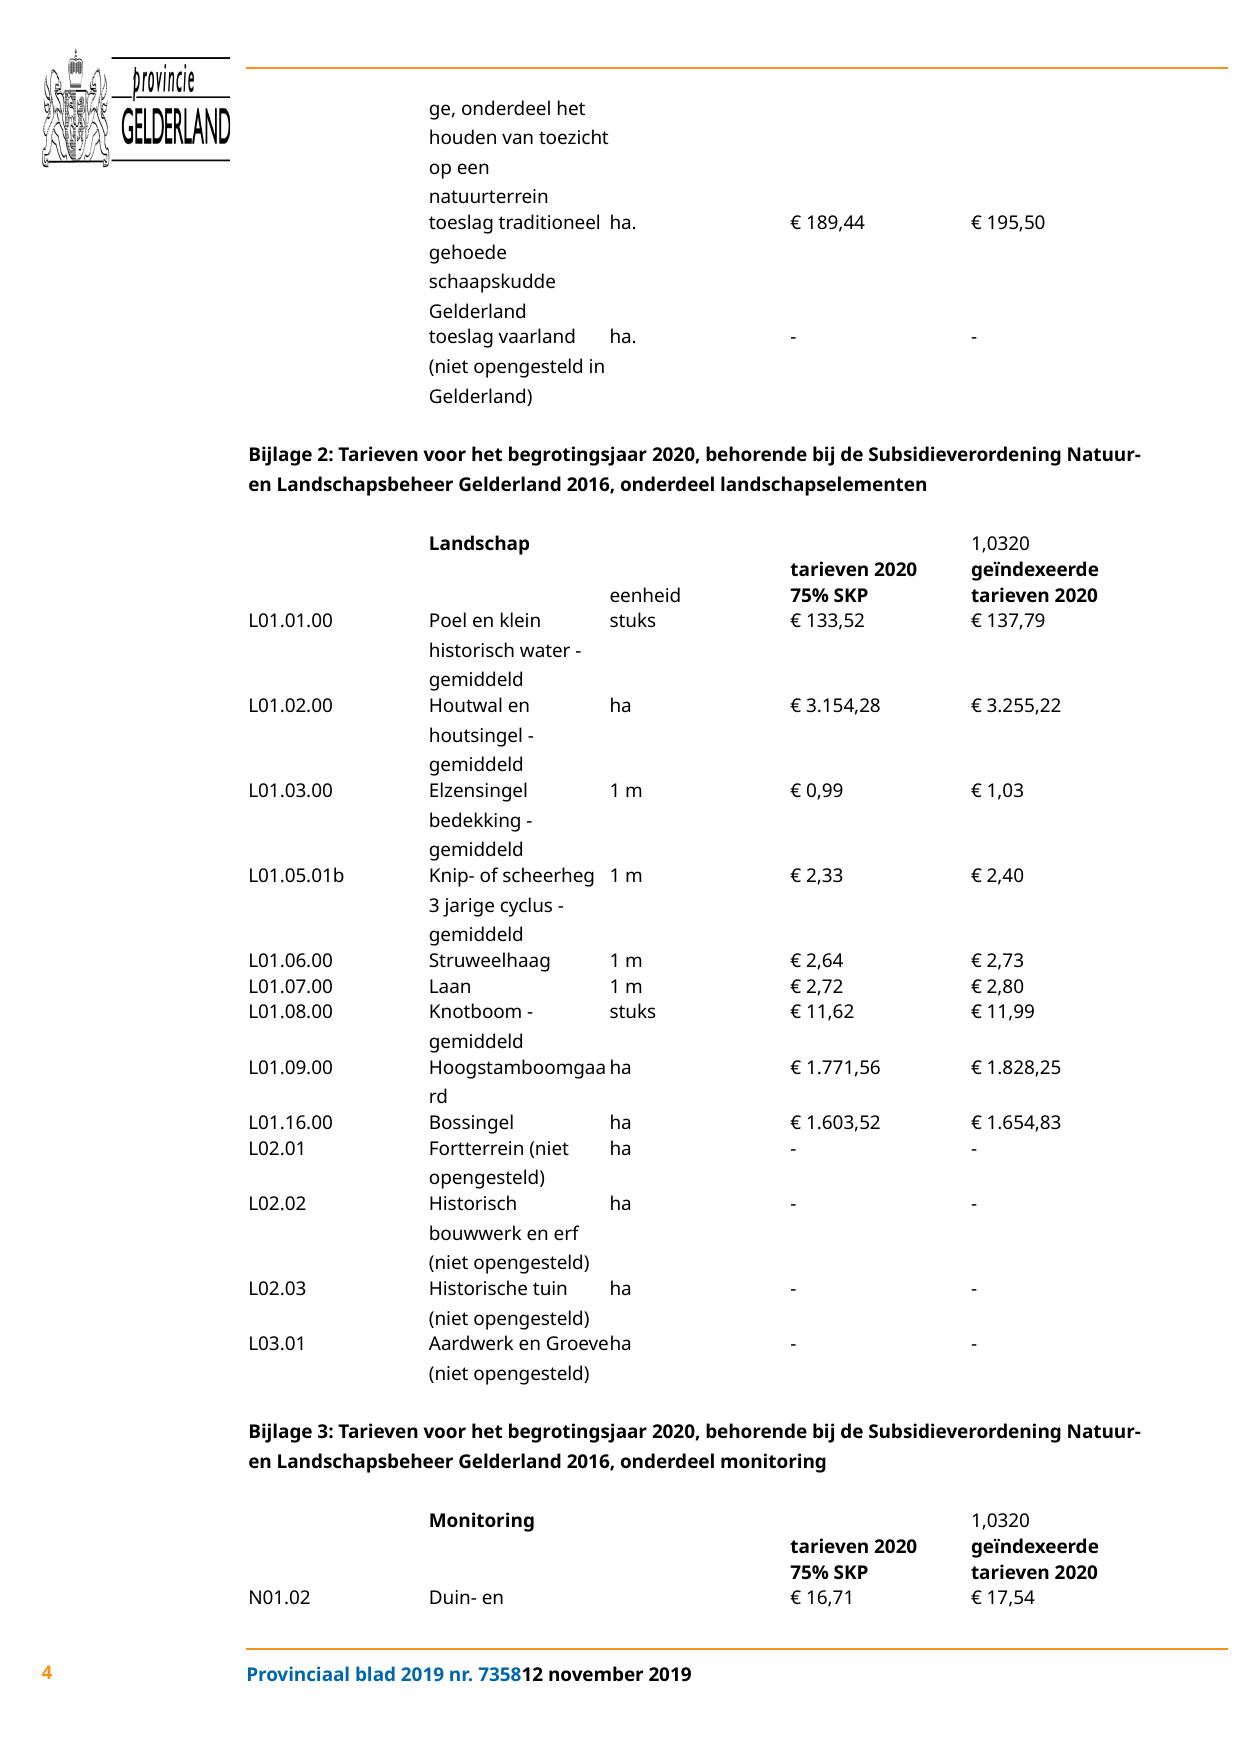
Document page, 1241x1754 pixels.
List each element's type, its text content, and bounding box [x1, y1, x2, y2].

table_cell Knotboom - gemiddeld [429, 999, 609, 1054]
table_cell [248, 1533, 429, 1559]
table_cell ha [609, 1330, 790, 1386]
table_cell L01.06.00 [248, 947, 429, 973]
table_cell € 11,99 [971, 999, 1152, 1054]
table_cell € 2,33 [790, 862, 971, 947]
table_cell tarieven 2020 [790, 556, 971, 582]
table_header Landschap [429, 530, 609, 556]
table_cell geïndexeerde [971, 556, 1152, 582]
table_cell - [790, 324, 971, 409]
table_cell 1 m [609, 947, 790, 973]
text Bijlage 3: Tarieven voor het begrotingsjaar 2020, behorende bij de Subsidieverordening Natuur- en Landschapsbeheer Gelderland 2016, onderdeel monitoring [248, 1418, 1152, 1474]
table_cell € 2,80 [971, 973, 1152, 998]
table_cell ha [609, 1054, 790, 1109]
table_cell toeslag traditioneel gehoede schaapskudde Gelderland [429, 209, 609, 324]
table_cell - [971, 1275, 1152, 1330]
table_header [790, 1508, 971, 1533]
table_cell L01.02.00 [248, 693, 429, 777]
table_cell Laan [429, 973, 609, 998]
table_cell L01.05.01b [248, 862, 429, 947]
table_cell € 2,40 [971, 862, 1152, 947]
table_header [609, 530, 790, 556]
table_cell ha [609, 693, 790, 777]
table_cell [429, 1533, 609, 1559]
table_cell - [790, 1330, 971, 1386]
table_cell tarieven 2020 [971, 582, 1152, 607]
table_cell Struweelhaag [429, 947, 609, 973]
table_cell € 1.771,56 [790, 1054, 971, 1109]
table_header [790, 530, 971, 556]
table_cell ha [609, 1275, 790, 1330]
table_cell ha. [609, 324, 790, 409]
table_cell ha [609, 1109, 790, 1135]
table_cell - [971, 1190, 1152, 1275]
table_header 1,0320 [971, 1508, 1152, 1533]
table_cell [248, 582, 429, 607]
table_cell Elzensingel bedekking - gemiddeld [429, 777, 609, 862]
table_cell [429, 582, 609, 607]
table_cell L01.09.00 [248, 1054, 429, 1109]
table_cell - [790, 1275, 971, 1330]
table_cell ge, onderdeel het houden van toezicht op een natuurterrein [429, 95, 609, 209]
table_cell Historisch bouwwerk en erf (niet opengesteld) [429, 1190, 609, 1275]
table_header [248, 530, 429, 556]
picture [41, 47, 231, 172]
table_cell L02.03 [248, 1275, 429, 1330]
table_cell [609, 95, 790, 209]
table_cell € 11,62 [790, 999, 971, 1054]
table_cell - [971, 324, 1152, 409]
table_cell [248, 209, 429, 324]
table_cell [248, 95, 429, 209]
table_cell [609, 556, 790, 582]
table_cell - [971, 1135, 1152, 1190]
table_cell € 1,03 [971, 777, 1152, 862]
table_cell L01.03.00 [248, 777, 429, 862]
table_cell € 2,73 [971, 947, 1152, 973]
table_cell L01.07.00 [248, 973, 429, 998]
table_cell € 137,79 [971, 608, 1152, 692]
table_cell € 133,52 [790, 608, 971, 692]
table_cell L02.01 [248, 1135, 429, 1190]
table_cell [248, 556, 429, 582]
table_cell 75% SKP [790, 1559, 971, 1584]
table_cell Duin- en [429, 1585, 609, 1610]
table_cell € 2,72 [790, 973, 971, 998]
table_cell - [971, 1330, 1152, 1386]
table_cell [609, 1585, 790, 1610]
table_cell [609, 1533, 790, 1559]
table_cell € 0,99 [790, 777, 971, 862]
table_cell € 3.255,22 [971, 693, 1152, 777]
table_cell [971, 95, 1152, 209]
table_cell € 2,64 [790, 947, 971, 973]
table_cell L02.02 [248, 1190, 429, 1275]
table_cell € 1.828,25 [971, 1054, 1152, 1109]
table_header [609, 1508, 790, 1533]
table_cell geïndexeerde [971, 1533, 1152, 1559]
table_cell L03.01 [248, 1330, 429, 1386]
table_cell [429, 556, 609, 582]
table_cell L01.01.00 [248, 608, 429, 692]
table_cell stuks [609, 999, 790, 1054]
table_cell L01.16.00 [248, 1109, 429, 1135]
table_cell ha. [609, 209, 790, 324]
table_cell eenheid [609, 582, 790, 607]
table_cell ha [609, 1135, 790, 1190]
table_cell € 16,71 [790, 1585, 971, 1610]
table_cell 1 m [609, 862, 790, 947]
table_cell Hoogstamboomgaard [429, 1054, 609, 1109]
table_cell € 1.603,52 [790, 1109, 971, 1135]
table_cell 1 m [609, 777, 790, 862]
table_cell 1 m [609, 973, 790, 998]
table_cell € 17,54 [971, 1585, 1152, 1610]
table_cell [248, 1559, 429, 1584]
table_cell stuks [609, 608, 790, 692]
text Bijlage 2: Tarieven voor het begrotingsjaar 2020, behorende bij de Subsidieverordening Natuur- en Landschapsbeheer Gelderland 2016, onderdeel landschapselementen [248, 441, 1152, 497]
table_cell ha [609, 1190, 790, 1275]
table_cell tarieven 2020 [971, 1559, 1152, 1584]
table_cell [609, 1559, 790, 1584]
table_cell - [790, 1135, 971, 1190]
table_cell toeslag vaarland (niet opengesteld in Gelderland) [429, 324, 609, 409]
table_cell [248, 324, 429, 409]
table_cell Historische tuin (niet opengesteld) [429, 1275, 609, 1330]
table_header 1,0320 [971, 530, 1152, 556]
table_cell Fortterrein (niet opengesteld) [429, 1135, 609, 1190]
table_cell N01.02 [248, 1585, 429, 1610]
table_cell Knip- of scheerheg 3 jarige cyclus - gemiddeld [429, 862, 609, 947]
table_cell [790, 95, 971, 209]
table_cell - [790, 1190, 971, 1275]
table_cell tarieven 2020 [790, 1533, 971, 1559]
table_header [248, 1508, 429, 1533]
table_cell L01.08.00 [248, 999, 429, 1054]
table_cell Poel en klein historisch water - gemiddeld [429, 608, 609, 692]
table_cell € 195,50 [971, 209, 1152, 324]
table_header Monitoring [429, 1508, 609, 1533]
table_cell € 189,44 [790, 209, 971, 324]
table_cell € 1.654,83 [971, 1109, 1152, 1135]
table_cell € 3.154,28 [790, 693, 971, 777]
table_cell Bossingel [429, 1109, 609, 1135]
table_cell [429, 1559, 609, 1584]
table_cell 75% SKP [790, 582, 971, 607]
table_cell Houtwal en houtsingel - gemiddeld [429, 693, 609, 777]
table_cell Aardwerk en Groeve (niet opengesteld) [429, 1330, 609, 1386]
